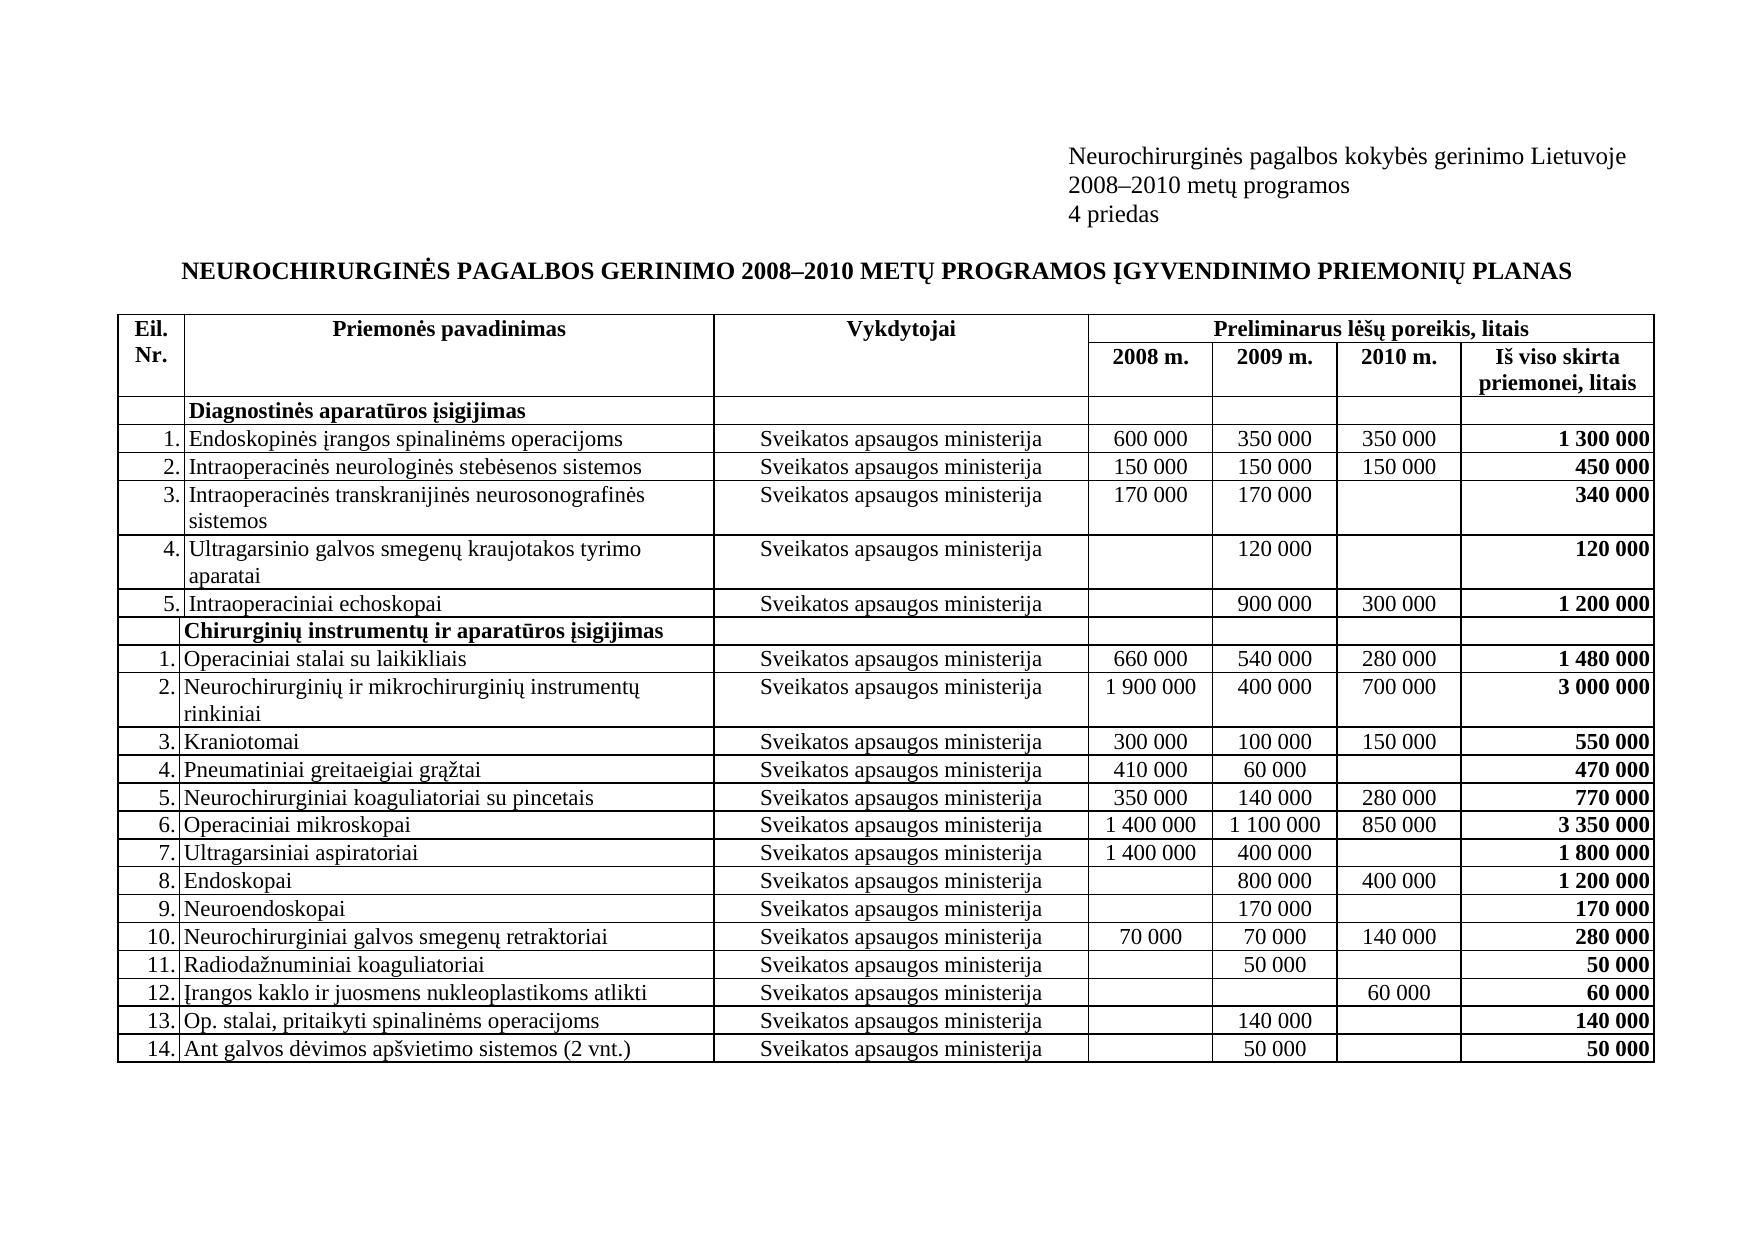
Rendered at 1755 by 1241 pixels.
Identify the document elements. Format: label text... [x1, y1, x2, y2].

table_cell 3. [175, 728, 179, 754]
table_cell 120 000 [1462, 536, 1653, 588]
table_cell 2. [180, 453, 184, 479]
text 4 priedas [1068, 199, 1631, 227]
table_cell Sveikatos apsaugos ministerija [715, 673, 1088, 726]
table_cell [1089, 979, 1093, 1005]
table_cell [1089, 590, 1093, 616]
table_cell 10. [175, 923, 179, 949]
table_cell [1649, 618, 1653, 644]
table_cell [1208, 1007, 1212, 1033]
table_cell [1089, 951, 1093, 977]
table_cell 340 000 [1462, 481, 1653, 534]
table_cell 1. [175, 646, 179, 672]
table_cell [1208, 895, 1212, 922]
table_cell [1089, 618, 1093, 644]
table_cell 7. [175, 840, 179, 866]
table_header Eil. Nr. [119, 315, 184, 396]
table_cell [180, 397, 184, 424]
table_cell 3 000 000 [1462, 673, 1653, 726]
text Neurochirurginės pagalbos kokybės gerinimo Lietuvoje 2008–2010 metų programos [1068, 141, 1631, 199]
table_cell [1084, 618, 1088, 644]
table_cell [1089, 397, 1093, 424]
text NEUROCHIRURGINĖS PAGALBOS GERINIMO 2008–2010 METŲ PROGRAMOS ĮGYVENDINIMO PRIEMONIŲ PLANAS [118, 256, 1636, 285]
table_cell 11. [175, 951, 179, 977]
table_cell [1213, 397, 1217, 424]
table_cell [175, 618, 179, 644]
table_header Vykdytojai [715, 315, 1088, 396]
table_cell [1208, 1035, 1212, 1061]
table_cell [1089, 867, 1093, 894]
table_cell 3. [119, 481, 184, 534]
table_cell 400 000 [1213, 673, 1336, 726]
table_cell [1208, 590, 1212, 616]
table_cell 2009 m. [1213, 343, 1336, 396]
table_cell 4. [119, 536, 184, 588]
table_cell 4. [175, 756, 179, 782]
table_cell [1089, 895, 1093, 922]
table_cell 5. [180, 590, 184, 616]
table_cell 2008 m. [1089, 343, 1212, 396]
table_cell [1338, 481, 1460, 534]
table_cell 1 900 000 [1089, 673, 1212, 726]
table_cell 9. [175, 895, 179, 922]
table_cell [1084, 397, 1088, 424]
table_cell [1208, 979, 1212, 1005]
table_cell Sveikatos apsaugos ministerija [715, 536, 1088, 588]
table_cell 14. [175, 1035, 179, 1061]
table_cell [1208, 951, 1212, 977]
table_cell 700 000 [1338, 673, 1460, 726]
table_cell Sveikatos apsaugos ministerija [715, 481, 1088, 534]
table_cell [1089, 1007, 1093, 1033]
table_cell [1208, 618, 1212, 644]
table_cell 8. [175, 867, 179, 894]
table_cell 13. [175, 1007, 179, 1033]
table_cell 170 000 [1213, 481, 1336, 534]
table_cell [1213, 618, 1217, 644]
table_cell 12. [175, 979, 179, 1005]
table_cell [1208, 397, 1212, 424]
table_cell [1089, 1035, 1093, 1061]
table_cell 1. [180, 425, 184, 452]
table_cell 170 000 [1089, 481, 1212, 534]
table_cell [1338, 536, 1460, 588]
table_cell 120 000 [1213, 536, 1336, 588]
table_cell [1213, 979, 1217, 1005]
table_cell 2. [119, 673, 179, 726]
table_cell [1208, 867, 1212, 894]
table_cell 5. [175, 784, 179, 810]
table_cell 2010 m. [1338, 343, 1460, 396]
table_cell [1089, 536, 1212, 588]
table_cell 6. [175, 812, 179, 838]
table_cell [1649, 397, 1653, 424]
table_header Priemonės pavadinimas [185, 315, 713, 396]
